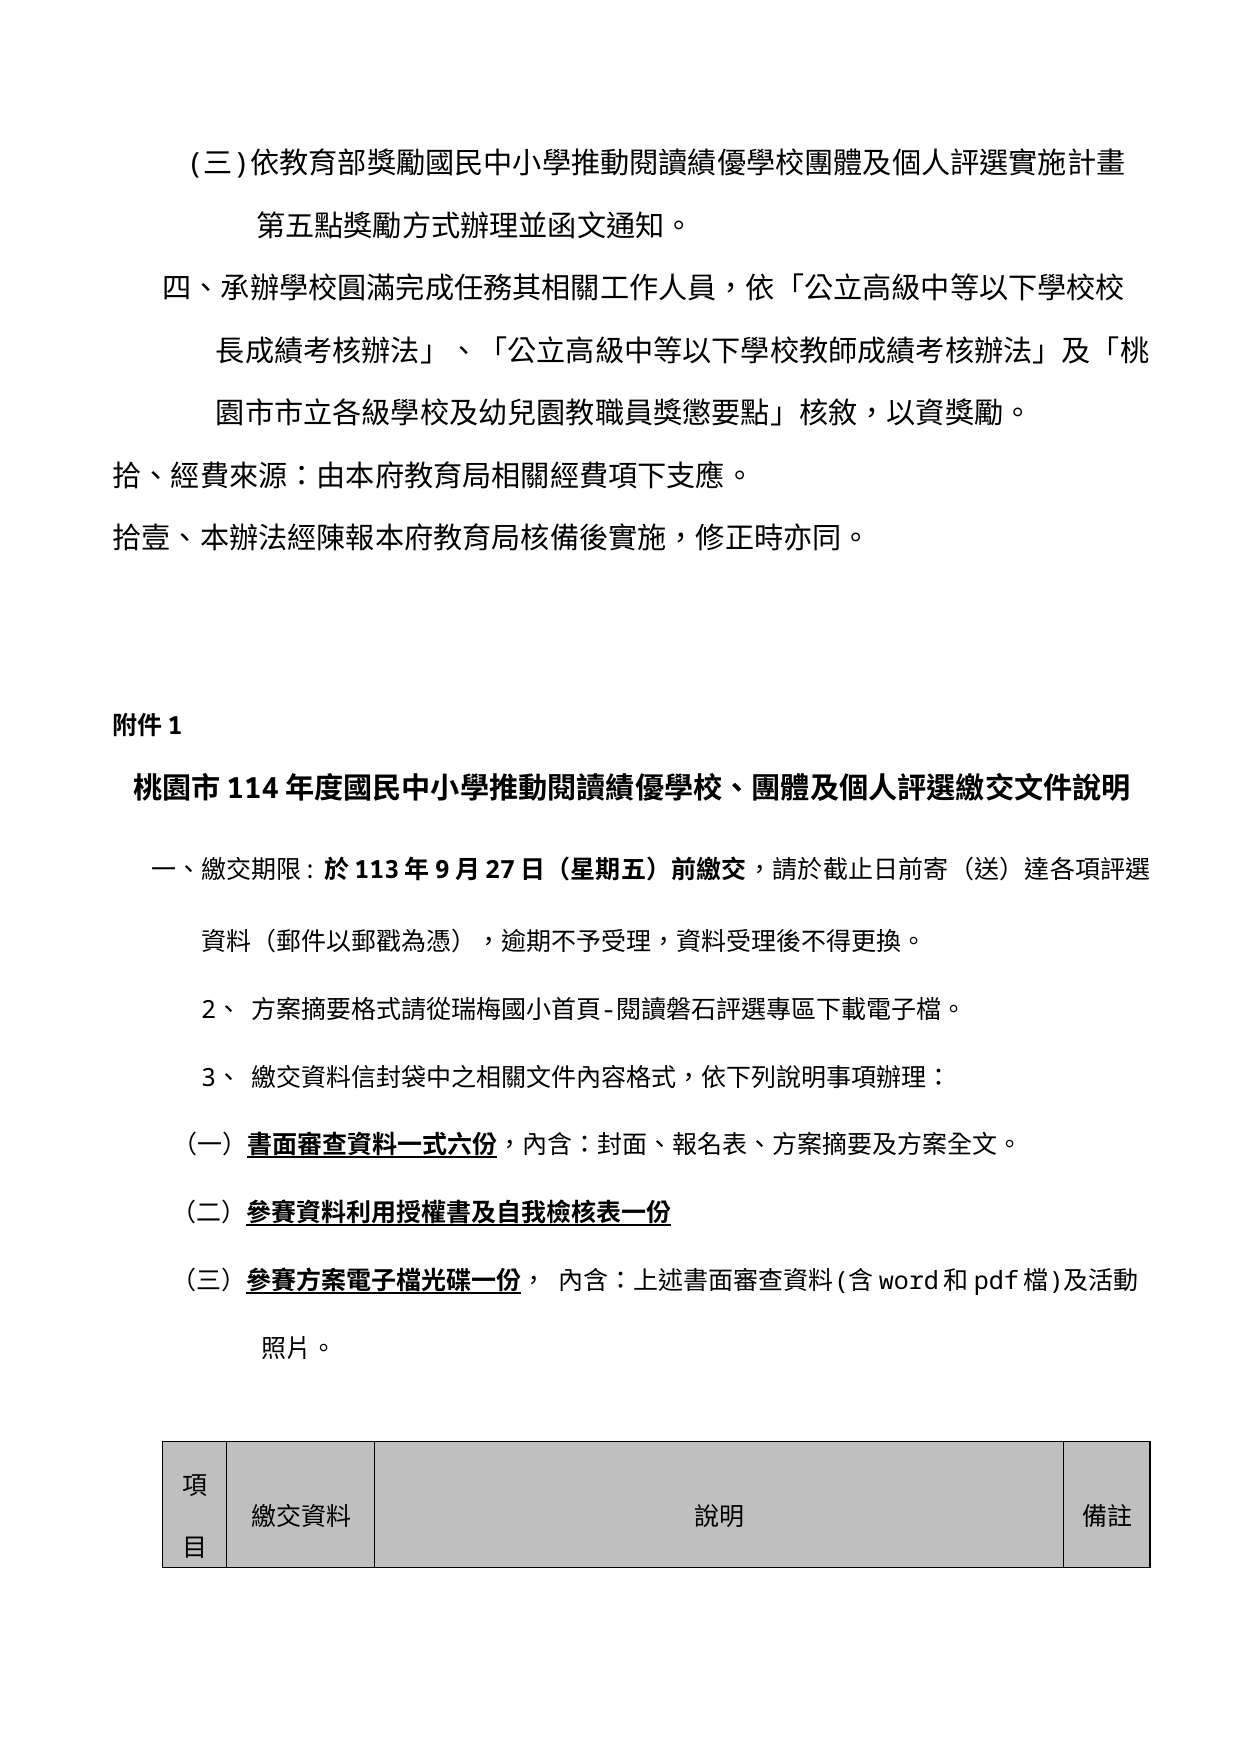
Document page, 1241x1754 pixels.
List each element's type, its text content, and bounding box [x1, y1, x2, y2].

text 拾、經費來源：由本府教育局相關經費項下支應。 [112, 432, 1152, 494]
list 方案摘要格式請從瑞梅國小首頁-閱讀磐石評選專區下載電子檔。 [201, 966, 1152, 1028]
list 繳交資料信封袋中之相關文件內容格式，依下列說明事項辦理： [201, 1033, 1152, 1096]
text 附件1 [112, 682, 1152, 744]
text （三）參賽方案電子檔光碟一份， 內含：上述書面審查資料(含word和pdf檔)及活動 [171, 1237, 1152, 1300]
text 四、承辦學校圓滿完成任務其相關工作人員，依「公立高級中等以下學校校長成績考核辦法」、「公立高級中等以下學校教師成績考核辦法」及「桃園市市立各級學校及幼兒園教職員獎懲要點」核敘，以資獎勵。 [162, 244, 1152, 432]
table_header 繳交資料 [227, 1442, 374, 1567]
text 第五點獎勵方式辦理並函文通知。 [186, 182, 1152, 244]
text （二）參賽資料利用授權書及自我檢核表一份 [171, 1169, 1152, 1232]
text (三)依教育部獎勵國民中小學推動閱讀績優學校團體及個人評選實施計畫 [186, 119, 1152, 182]
text （一）書面審查資料一式六份，內含：封面、報名表、方案摘要及方案全文。 [172, 1101, 1152, 1164]
table_header 項目 [163, 1442, 226, 1567]
text 拾壹、本辦法經陳報本府教育局核備後實施，修正時亦同。 [112, 494, 1152, 557]
table_header 說明 [375, 1442, 1063, 1567]
text 照片。 [171, 1305, 1152, 1368]
table_header 備註 [1064, 1442, 1149, 1567]
text 一、繳交期限: 於113年9月27日（星期五）前繳交，請於截止日前寄（送）達各項評選資料（郵件以郵戳為憑），逾期不予受理，資料受理後不得更換。 [151, 826, 1152, 960]
text 桃園市114年度國民中小學推動閱讀績優學校、團體及個人評選繳交文件說明 [112, 744, 1152, 807]
